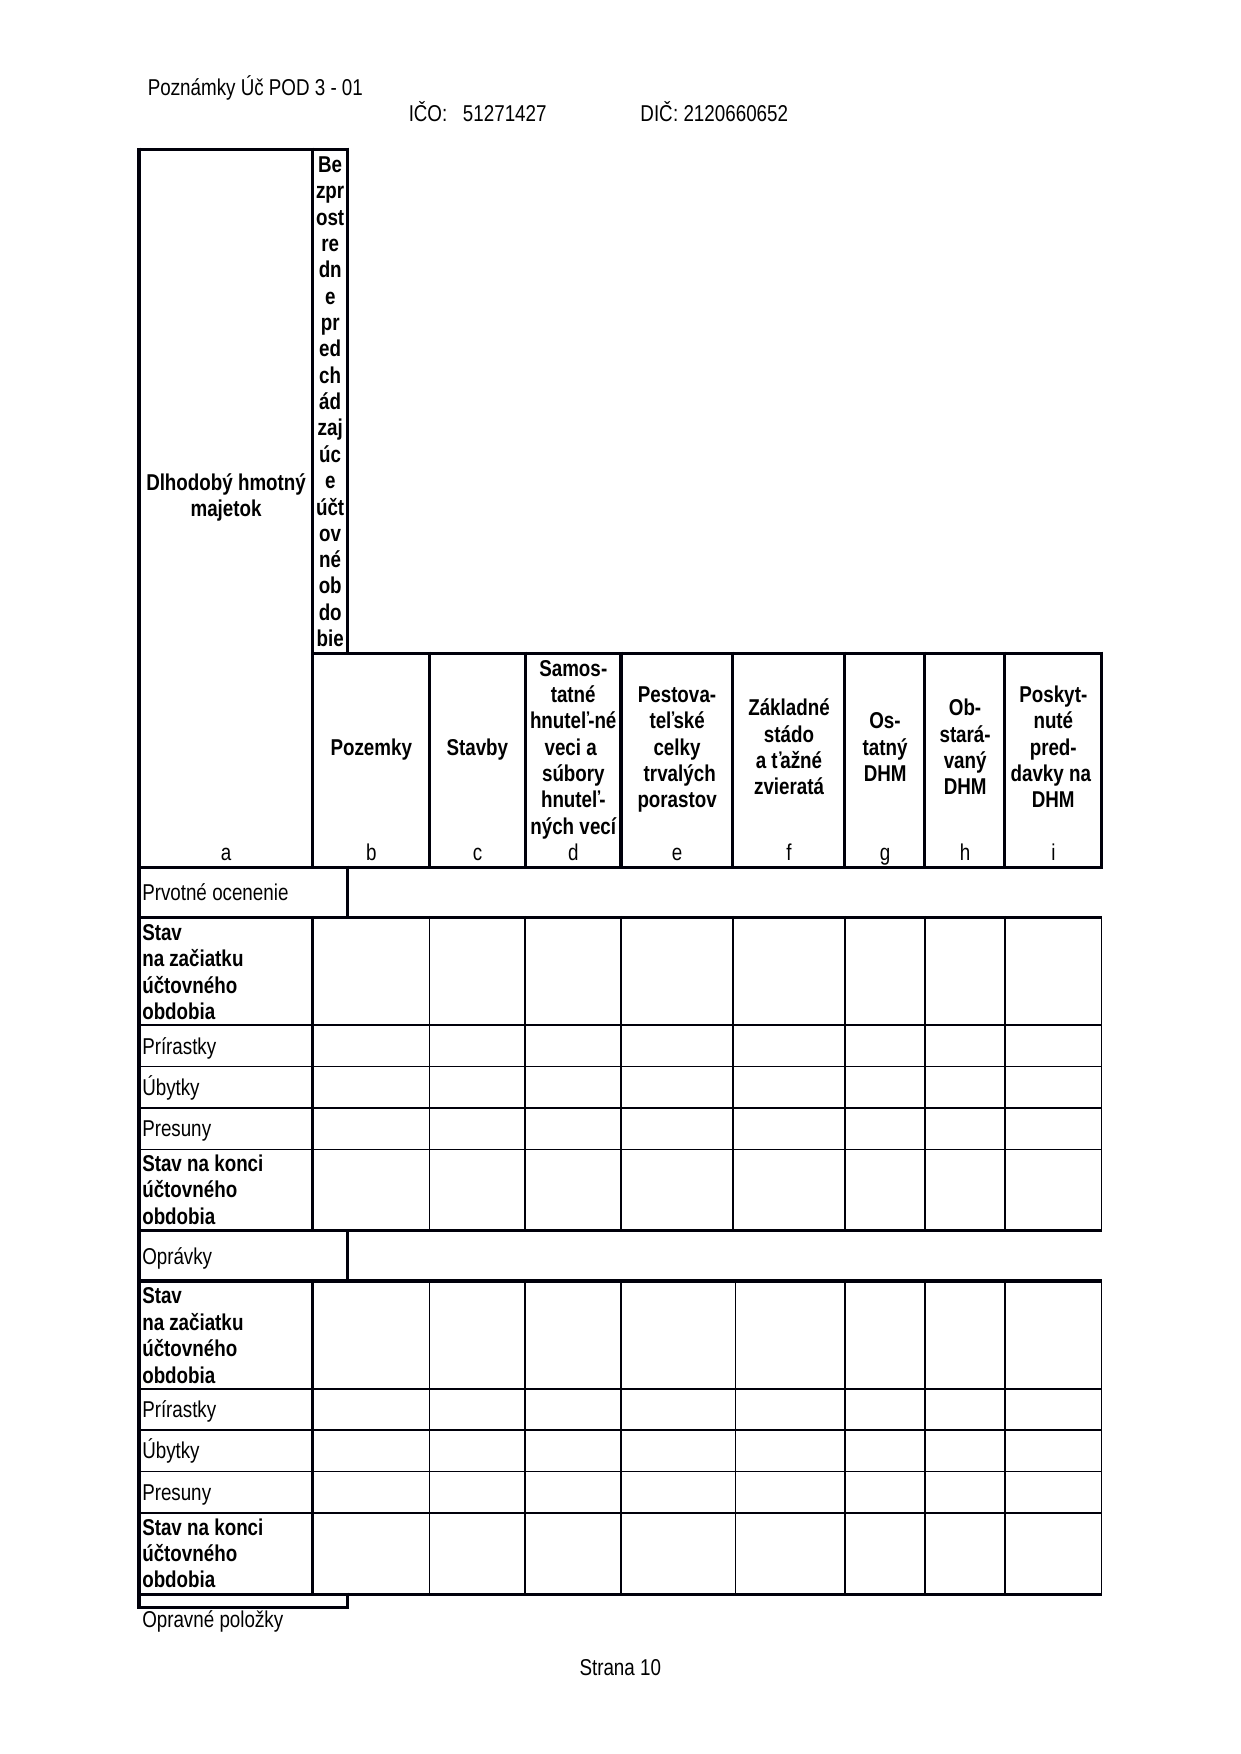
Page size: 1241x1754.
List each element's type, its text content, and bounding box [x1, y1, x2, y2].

table_cell Oprávky [141, 1232, 346, 1279]
table_cell [526, 1150, 620, 1229]
table_cell [526, 1283, 620, 1388]
table_cell Úbytky [141, 1431, 311, 1471]
table_cell [526, 1390, 620, 1429]
table_cell [736, 1390, 844, 1429]
table_cell [314, 1472, 429, 1512]
table_cell [1006, 1472, 1101, 1512]
table_cell [314, 1150, 429, 1229]
table_cell [734, 1067, 844, 1107]
table_cell i [1006, 839, 1100, 866]
table_cell [736, 1431, 844, 1471]
table_cell [926, 1283, 1004, 1388]
table_cell [314, 1514, 429, 1593]
table_cell [430, 1283, 524, 1388]
table_cell Os-tatný DHM [846, 655, 923, 839]
table_cell [1006, 1283, 1101, 1388]
table_cell [734, 919, 844, 1024]
table_cell [314, 1431, 429, 1471]
table_cell [1006, 1150, 1101, 1229]
table_cell b [314, 839, 428, 866]
table_cell [622, 1283, 735, 1388]
table_cell [430, 1150, 524, 1229]
table_cell [926, 1431, 1004, 1471]
table_cell [926, 1109, 1004, 1148]
table_cell e [623, 839, 731, 866]
table_cell [526, 1472, 620, 1512]
table_cell f [734, 839, 843, 866]
table_cell [1006, 1067, 1101, 1107]
table_cell [846, 1472, 924, 1512]
table_cell g [846, 839, 923, 866]
table_cell Samos-tatné hnuteľ-né veci a súbory hnuteľ-ných vecí [527, 655, 619, 839]
table_cell [622, 1150, 732, 1229]
table_cell Úbytky [141, 1067, 311, 1107]
table_cell Prírastky [141, 1390, 311, 1429]
table_cell [926, 1150, 1004, 1229]
table_cell [622, 1390, 735, 1429]
table_cell [1006, 1390, 1101, 1429]
table_header Bezprostredne predchádzajúce účtovné obdobie [314, 151, 346, 652]
table_cell [846, 1150, 924, 1229]
table_cell [622, 1514, 735, 1593]
table_cell [314, 1283, 429, 1388]
table_cell [430, 1026, 524, 1066]
table_cell [736, 1283, 844, 1388]
table_cell [430, 1067, 524, 1107]
table_cell [846, 919, 924, 1024]
table_cell [926, 1390, 1004, 1429]
table_cell [622, 1109, 732, 1148]
table_cell [846, 1026, 924, 1066]
table_cell Presuny [141, 1472, 311, 1512]
table_cell Stav na konci účtovného obdobia [141, 1514, 311, 1593]
table_cell [1006, 1514, 1101, 1593]
table_cell [1006, 1109, 1101, 1148]
table_cell [314, 1390, 429, 1429]
table_cell [622, 1472, 735, 1512]
table_cell Opravné položky [141, 1596, 346, 1606]
table_cell [926, 1026, 1004, 1066]
table_cell [734, 1026, 844, 1066]
table_cell [430, 1514, 524, 1593]
table_cell [736, 1472, 844, 1512]
table_cell [846, 1431, 924, 1471]
table_cell h [926, 839, 1003, 866]
table_cell [926, 1067, 1004, 1107]
table_cell [846, 1390, 924, 1429]
table_cell [926, 1472, 1004, 1512]
table_cell [430, 1431, 524, 1471]
table_cell [622, 1026, 732, 1066]
table_cell [526, 919, 620, 1024]
table_cell [314, 1067, 429, 1107]
table_cell [430, 1390, 524, 1429]
table_cell Prírastky [141, 1026, 311, 1066]
table_cell Stavby [431, 655, 524, 839]
table_cell Pozemky [314, 655, 428, 839]
table_cell Pestova-teľské celky trvalých porastov [623, 655, 731, 839]
table_cell d [527, 839, 619, 866]
table_cell [846, 1067, 924, 1107]
table_cell Stav na začiatku účtovného obdobia [141, 1283, 311, 1388]
table_cell [622, 1431, 735, 1471]
table_cell [846, 1283, 924, 1388]
table_cell [846, 1514, 924, 1593]
table_cell [526, 1067, 620, 1107]
table_cell [314, 1026, 429, 1066]
table_cell Stav na konci účtovného obdobia [141, 1150, 311, 1229]
table_header Dlhodobý hmotný majetok [141, 151, 311, 839]
table_cell [1006, 919, 1101, 1024]
table_cell [734, 1150, 844, 1229]
table_cell [1006, 1026, 1101, 1066]
table_cell Ob-stará-vaný DHM [926, 655, 1003, 839]
table_cell [430, 1472, 524, 1512]
table_cell [736, 1514, 844, 1593]
table_cell [526, 1431, 620, 1471]
table_cell Stav na začiatku účtovného obdobia [141, 919, 311, 1024]
table_cell [314, 1109, 429, 1148]
table_cell Presuny [141, 1109, 311, 1148]
table_cell [526, 1514, 620, 1593]
table_cell [734, 1109, 844, 1148]
table_cell [526, 1026, 620, 1066]
table_cell [926, 1514, 1004, 1593]
table_cell [526, 1109, 620, 1148]
table_cell [846, 1109, 924, 1148]
table_cell [430, 919, 524, 1024]
table_cell [622, 1067, 732, 1107]
table_cell [314, 919, 429, 1024]
table_cell [1006, 1431, 1101, 1471]
table_cell Prvotné ocenenie [141, 869, 346, 916]
table_cell [430, 1109, 524, 1148]
table_cell a [141, 839, 311, 866]
table_cell c [431, 839, 524, 866]
table_cell Poskyt-nuté pred-davky na DHM [1006, 655, 1100, 839]
table_cell [926, 919, 1004, 1024]
table_cell Základné stádo a ťažné zvieratá [734, 655, 843, 839]
table_cell [622, 919, 732, 1024]
